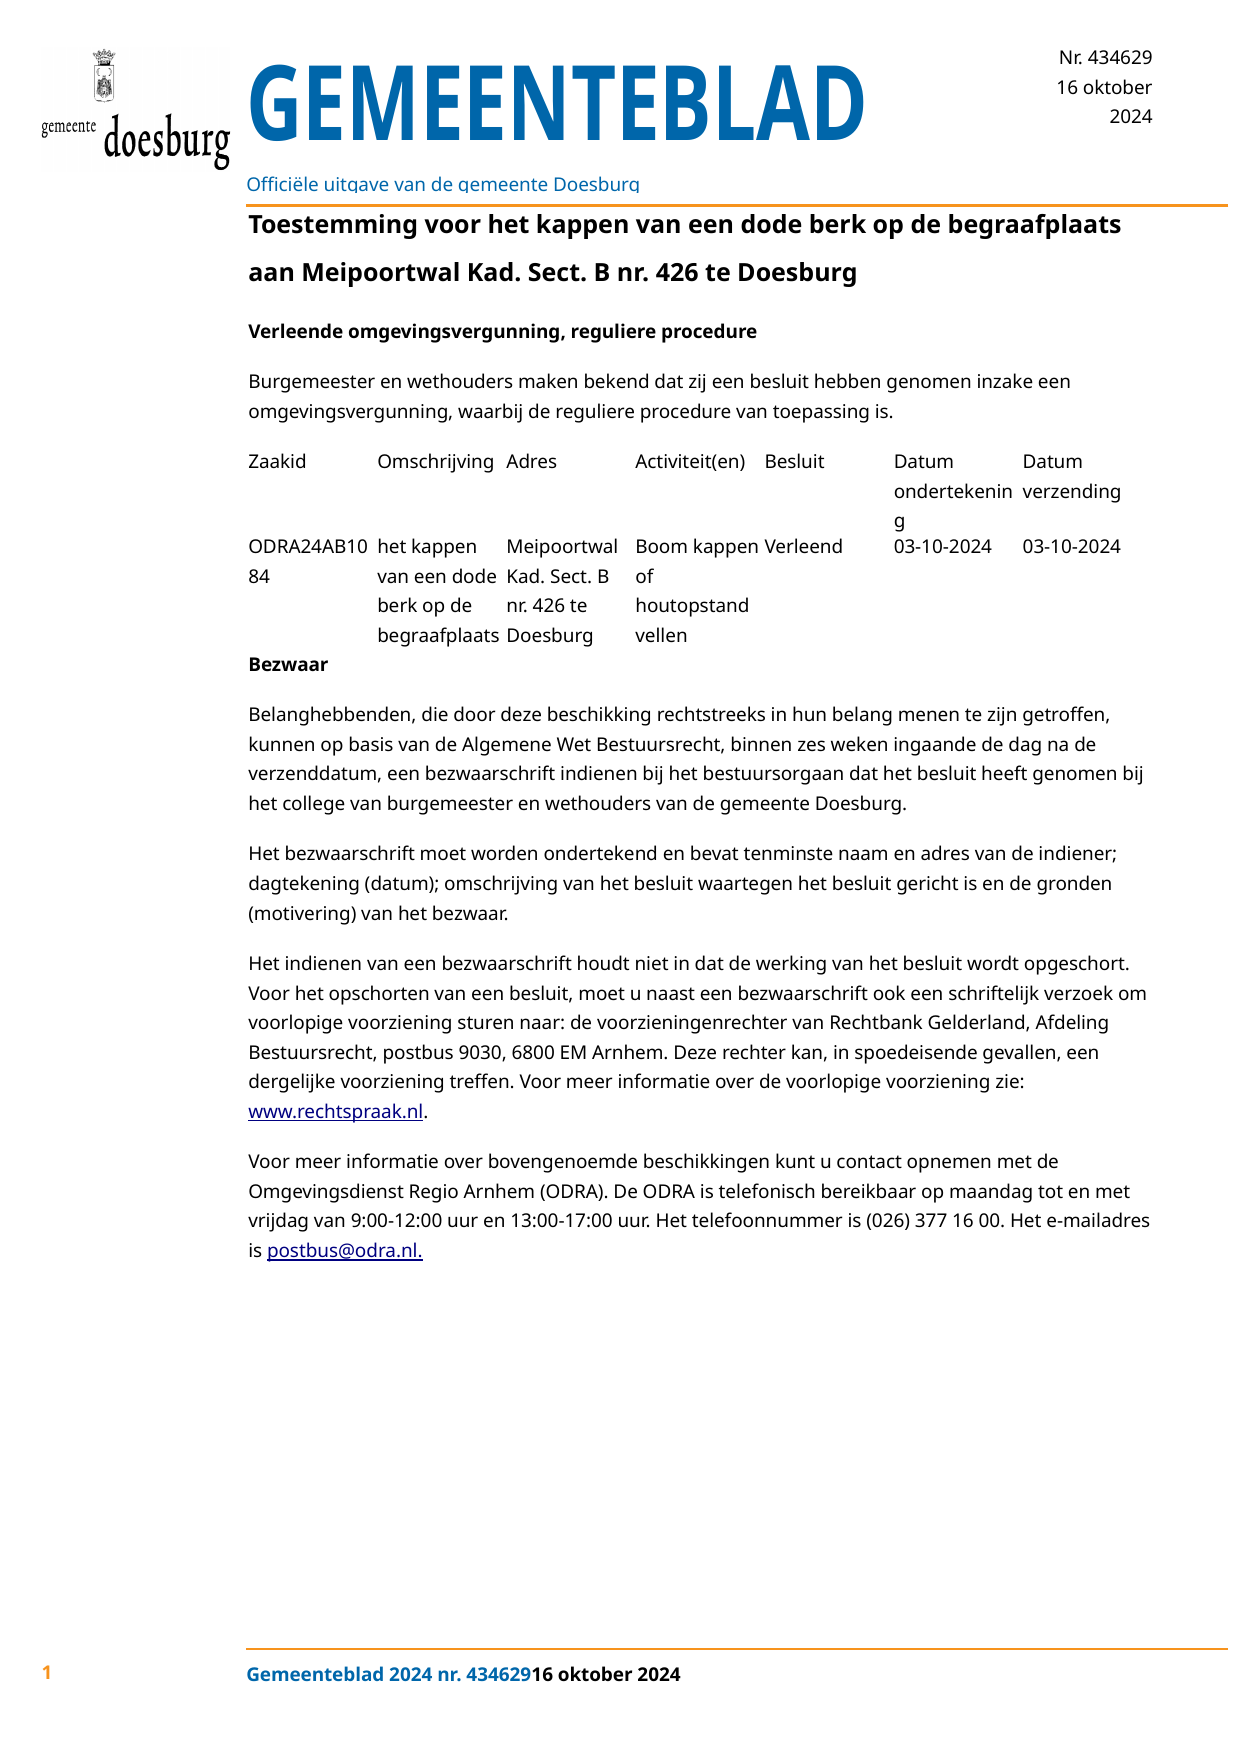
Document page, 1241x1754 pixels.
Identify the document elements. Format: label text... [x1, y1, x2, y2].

text Toestemming voor het kappen van een dode berk op de begraafplaats aan Meipoortwal Kad. Sect. B nr. 426 te Doesburg [248, 207, 1152, 288]
text Belanghebbenden, die door deze beschikking rechtstreeks in hun belang menen te zijn getroffen, kunnen op basis van de Algemene Wet Bestuursrecht, binnen zes weken ingaande de dag na de verzenddatum, een bezwaarschrift indienen bij het bestuursorgaan dat het besluit heeft genomen bij het college van burgemeester en wethouders van de gemeente Doesburg. [248, 701, 1152, 816]
table_cell Verleend [764, 533, 893, 648]
picture [41, 47, 231, 172]
table_cell 03-10-2024 [1023, 533, 1152, 648]
table_header Datum ondertekening [894, 449, 1022, 533]
table_cell Meipoortwal Kad. Sect. B nr. 426 te Doesburg [506, 533, 635, 648]
text Het bezwaarschrift moet worden ondertekend en bevat tenminste naam en adres van de indiener; dagtekening (datum); omschrijving van het besluit waartegen het besluit gericht is en de gronden (motivering) van het bezwaar. [248, 841, 1152, 926]
text Het indienen van een bezwaarschrift houdt niet in dat de werking van het besluit wordt opgeschort. Voor het opschorten van een besluit, moet u naast een bezwaarschrift ook een schriftelijk verzoek om voorlopige voorziening sturen naar: de voorzieningenrechter van Rechtbank Gelderland, Afdeling Bestuursrecht, postbus 9030, 6800 EM Arnhem. Deze rechter kan, in spoedeisende gevallen, een dergelijke voorziening treffen. Voor meer informatie over de voorlopige voorziening zie: www.rechtspraak.nl. [248, 950, 1152, 1124]
table_header Zaakid [248, 449, 377, 533]
table_header Datum verzending [1023, 449, 1152, 533]
table_header Adres [506, 449, 635, 533]
table_header Besluit [764, 449, 893, 533]
text Bezwaar [248, 651, 1152, 677]
table_cell 03-10-2024 [894, 533, 1022, 648]
table_header Omschrijving [377, 449, 506, 533]
text Burgemeester en wethouders maken bekend dat zij een besluit hebben genomen inzake een omgevingsvergunning, waarbij de reguliere procedure van toepassing is. [248, 368, 1152, 424]
table_cell het kappen van een dode berk op de begraafplaats [377, 533, 506, 648]
table_cell ODRA24AB1084 [248, 533, 377, 648]
table_header Activiteit(en) [635, 449, 764, 533]
table_cell Boom kappen of houtopstand vellen [635, 533, 764, 648]
text Voor meer informatie over bovengenoemde beschikkingen kunt u contact opnemen met de Omgevingsdienst Regio Arnhem (ODRA). De ODRA is telefonisch bereikbaar op maandag tot en met vrijdag van 9:00-12:00 uur en 13:00-17:00 uur. Het telefoonnummer is (026) 377 16 00. Het e-mailadres is postbus@odra.nl. [248, 1148, 1152, 1263]
text Verleende omgevingsvergunning, reguliere procedure [248, 318, 1152, 344]
